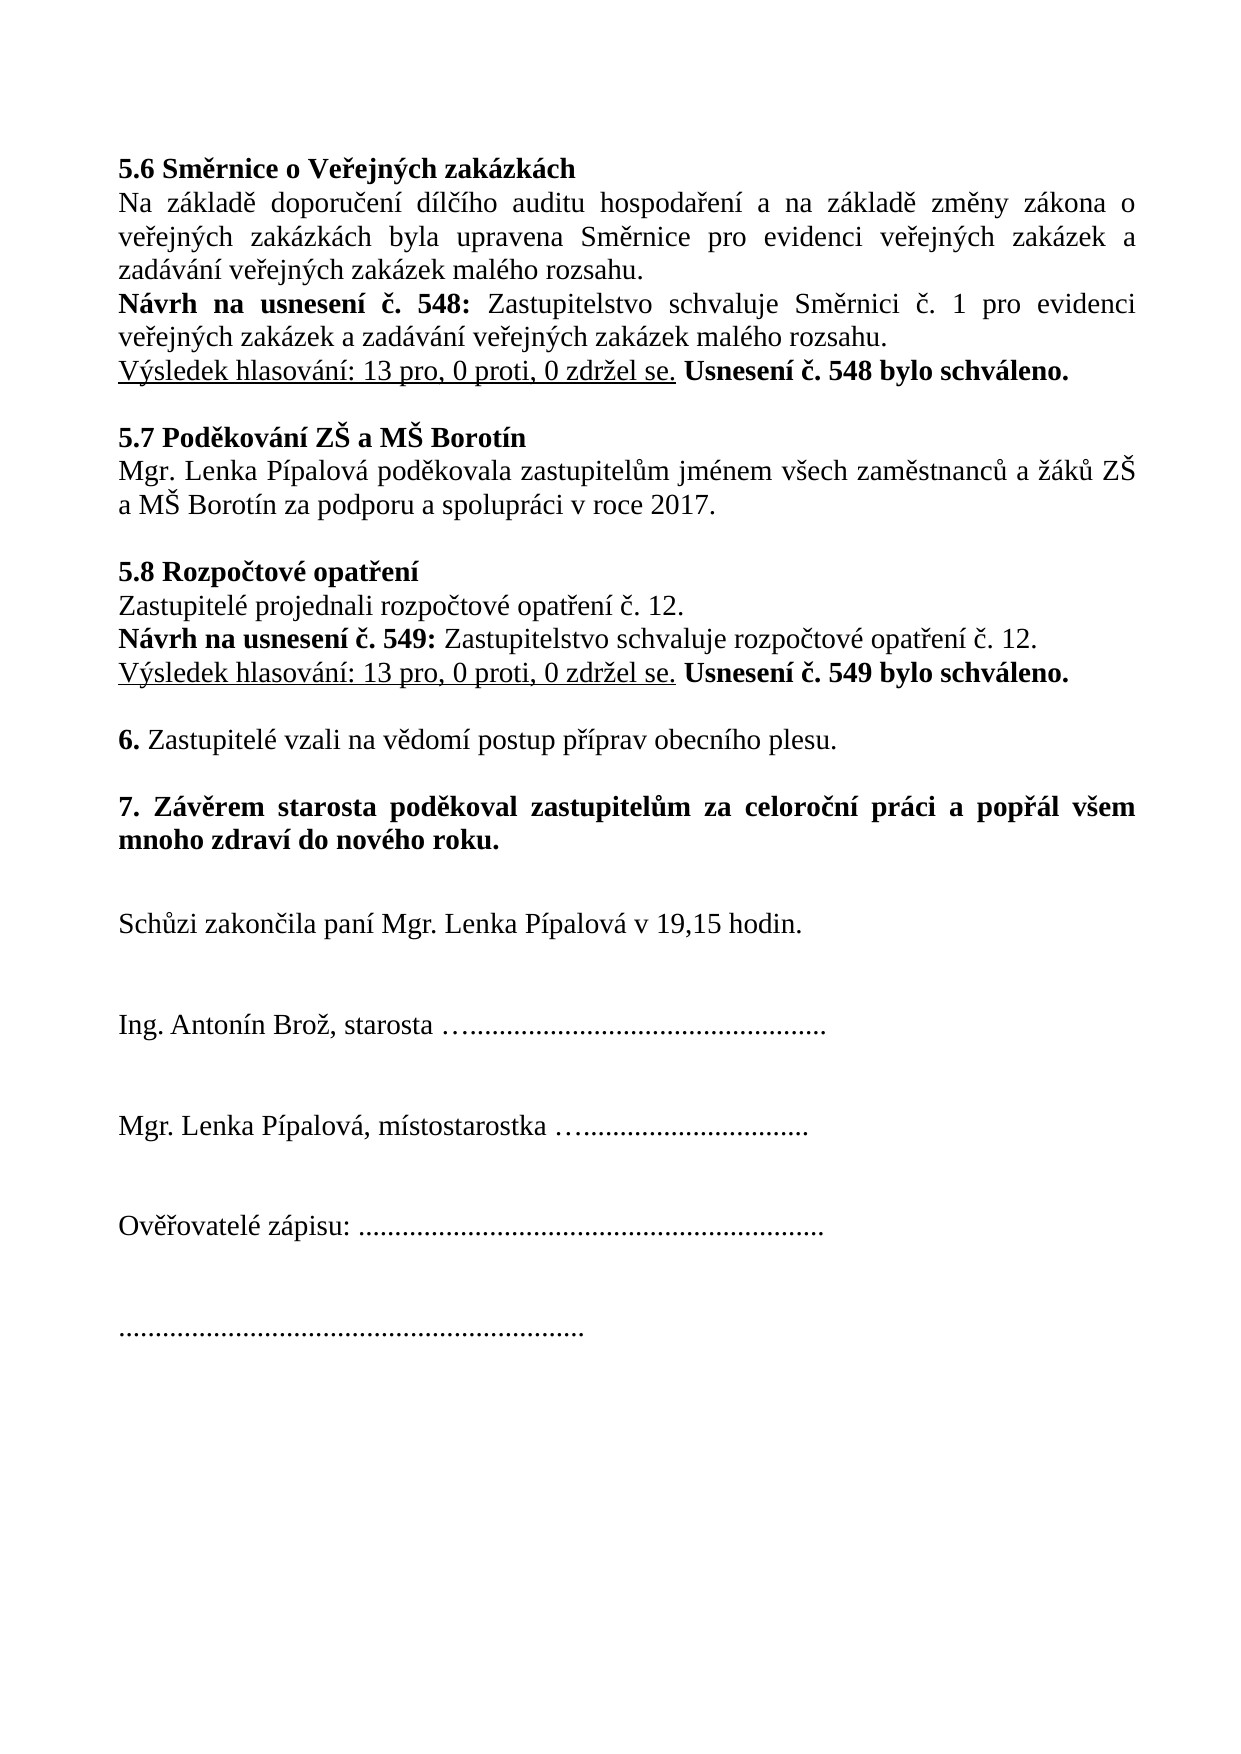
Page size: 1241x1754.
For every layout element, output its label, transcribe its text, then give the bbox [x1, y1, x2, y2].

text 5.6 Směrnice o Veřejných zakázkách [118, 152, 1137, 185]
text Schůzi zakončila paní Mgr. Lenka Pípalová v 19,15 hodin. [118, 906, 1137, 940]
text Ing. Antonín Brož, starosta …................................................. [118, 1007, 1137, 1041]
text ................................................................ [118, 1309, 1137, 1342]
text 6. Zastupitelé vzali na vědomí postup příprav obecního plesu. [118, 722, 1137, 755]
text Zastupitelé projednali rozpočtové opatření č. 12. [118, 588, 1137, 621]
text 5.7 Poděkování ZŠ a MŠ Borotín [118, 420, 1137, 453]
text Mgr. Lenka Pípalová poděkovala zastupitelům jménem všech zaměstnanců a žáků ZŠ a MŠ Borotín za podporu a spolupráci v roce 2017. [118, 453, 1137, 521]
text Mgr. Lenka Pípalová, místostarostka …............................... [118, 1108, 1137, 1141]
text Ověřovatelé zápisu: ................................................................ [118, 1208, 1137, 1242]
text Výsledek hlasování: 13 pro, 0 proti, 0 zdržel se. Usnesení č. 549 bylo schváleno. [118, 655, 1137, 688]
text 5.8 Rozpočtové opatření [118, 554, 1137, 588]
text Výsledek hlasování: 13 pro, 0 proti, 0 zdržel se. Usnesení č. 548 bylo schváleno. [118, 353, 1137, 386]
text Návrh na usnesení č. 548: Zastupitelstvo schvaluje Směrnici č. 1 pro evidenci veřejných zakázek a zadávání veřejných zakázek malého rozsahu. [118, 286, 1137, 353]
text Na základě doporučení dílčího auditu hospodaření a na základě změny zákona o veřejných zakázkách byla upravena Směrnice pro evidenci veřejných zakázek a zadávání veřejných zakázek malého rozsahu. [118, 185, 1137, 286]
text Návrh na usnesení č. 549: Zastupitelstvo schvaluje rozpočtové opatření č. 12. [118, 621, 1137, 655]
text 7. Závěrem starosta poděkoval zastupitelům za celoroční práci a popřál všem mnoho zdraví do nového roku. [118, 789, 1137, 856]
